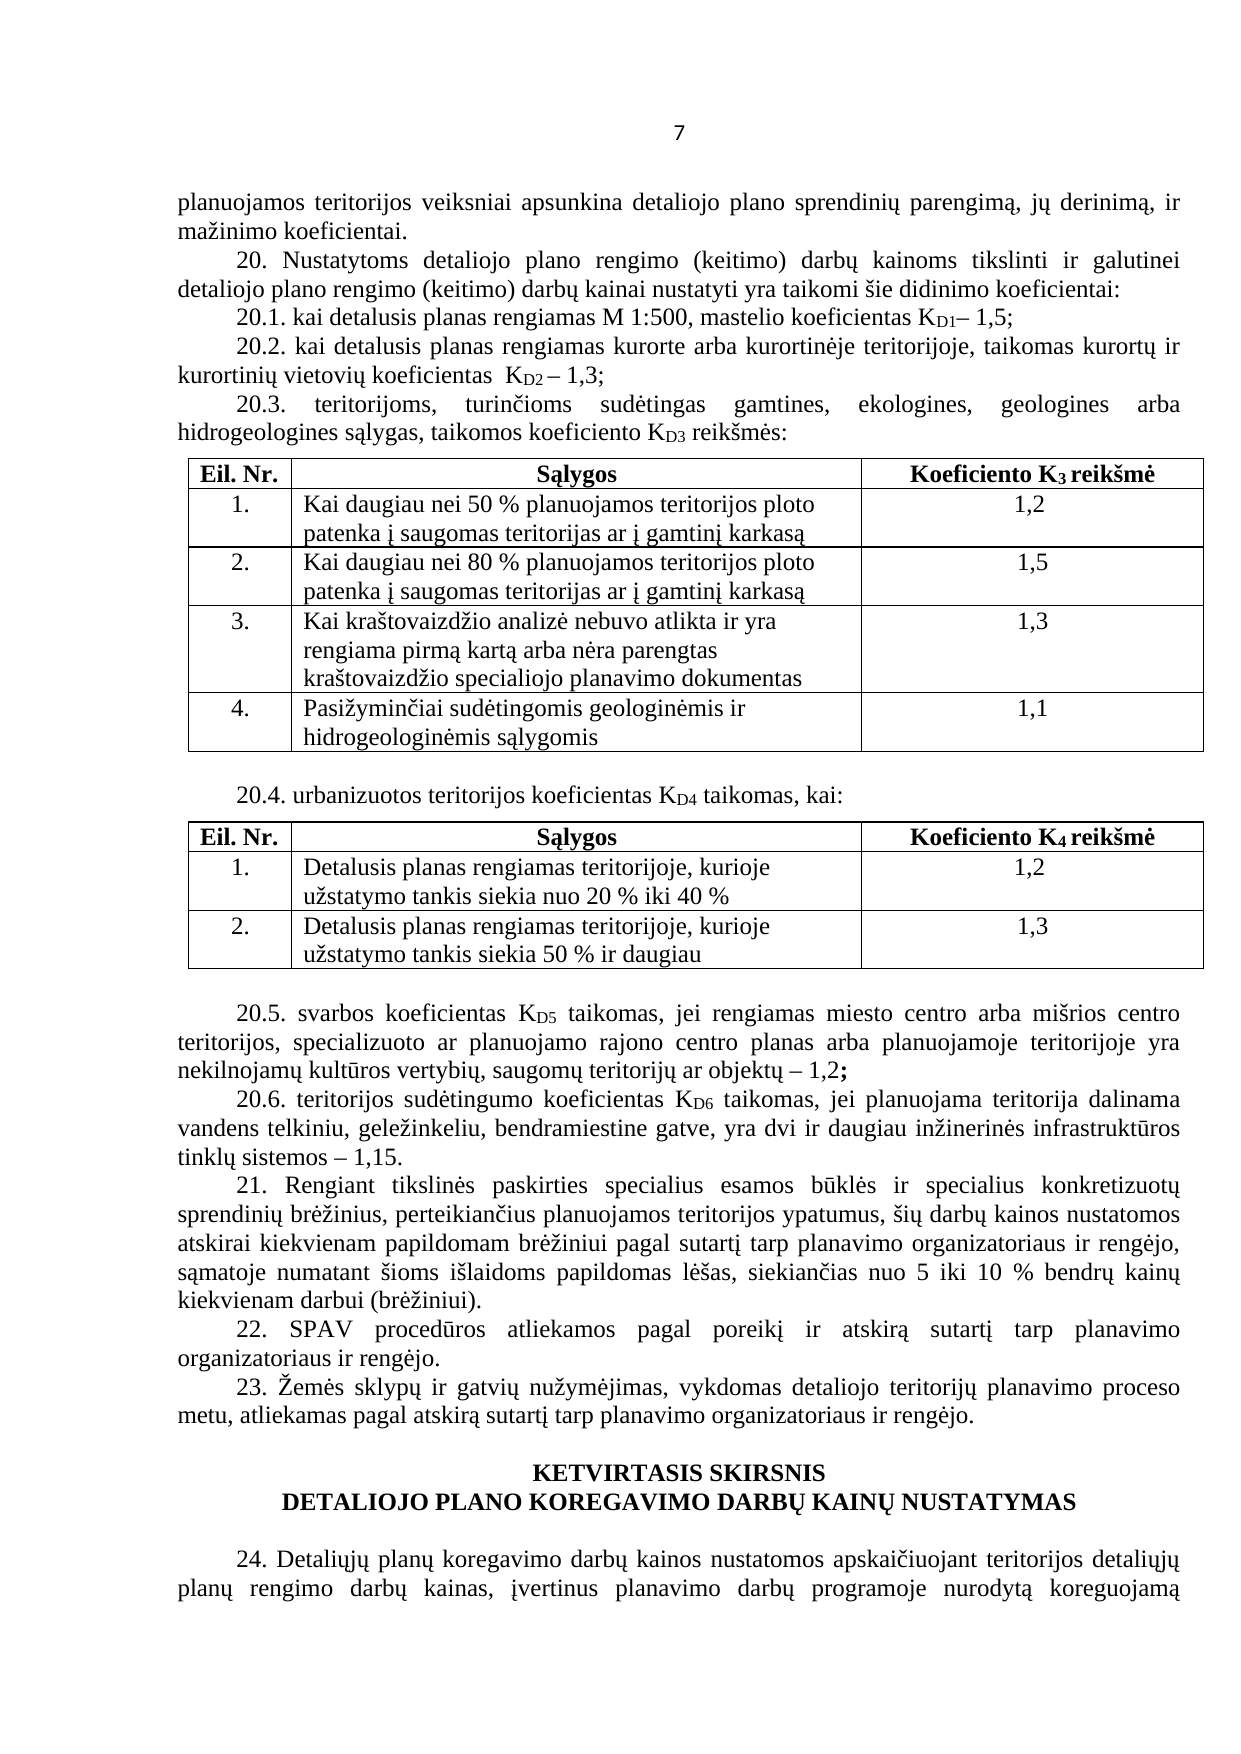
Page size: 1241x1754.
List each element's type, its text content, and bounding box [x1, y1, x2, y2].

text 21. Rengiant tikslinės paskirties specialius esamos būklės ir specialius konkretizuotų sprendinių brėžinius, perteikiančius planuojamos teritorijos ypatumus, šių darbų kainos nustatomos atskirai kiekvienam papildomam brėžiniui pagal sutartį tarp planavimo organizatoriaus ir rengėjo, sąmatoje numatant šioms išlaidoms papildomas lėšas, siekiančias nuo 5 iki 10 % bendrų kainų kiekvienam darbui (brėžiniui). [177, 1171, 1181, 1314]
table_cell 1,2 [862, 852, 1203, 910]
table_cell Detalusis planas rengiamas teritorijoje, kurioje užstatymo tankis siekia 50 % ir daugiau [292, 911, 861, 968]
text 23. Žemės sklypų ir gatvių nužymėjimas, vykdomas detaliojo teritorijų planavimo proceso metu, atliekamas pagal atskirą sutartį tarp planavimo organizatoriaus ir rengėjo. [177, 1372, 1181, 1429]
text 20.4. urbanizuotos teritorijos koeficientas KD4 taikomas, kai: [177, 781, 1181, 809]
table_header Sąlygos [292, 459, 861, 488]
text 20. Nustatytoms detaliojo plano rengimo (keitimo) darbų kainoms tikslinti ir galutinei detaliojo plano rengimo (keitimo) darbų kainai nustatyti yra taikomi šie didinimo koeficientai: [177, 245, 1181, 302]
table_cell Kai daugiau nei 80 % planuojamos teritorijos ploto patenka į saugomas teritorijas ar į gamtinį karkasą [292, 548, 861, 605]
table_cell 2. [189, 911, 291, 968]
text 24. Detaliųjų planų koregavimo darbų kainos nustatomos apskaičiuojant teritorijos detaliųjų planų rengimo darbų kainas, įvertinus planavimo darbų programoje nurodytą koreguojamą [177, 1544, 1181, 1602]
text planuojamos teritorijos veiksniai apsunkina detaliojo plano sprendinių parengimą, jų derinimą, ir mažinimo koeficientai. [177, 187, 1181, 245]
table_cell Detalusis planas rengiamas teritorijoje, kurioje užstatymo tankis siekia nuo 20 % iki 40 % [292, 852, 861, 910]
table_cell Pasižyminčiai sudėtingomis geologinėmis ir hidrogeologinėmis sąlygomis [292, 693, 861, 751]
table_cell Kai daugiau nei 50 % planuojamos teritorijos ploto patenka į saugomas teritorijas ar į gamtinį karkasą [292, 489, 861, 546]
table_cell 1. [189, 852, 291, 910]
table_cell 4. [189, 693, 291, 751]
table_cell 1,3 [862, 606, 1203, 692]
text 20.2. kai detalusis planas rengiamas kurorte arba kurortinėje teritorijoje, taikomas kurortų ir kurortinių vietovių koeficientas KD2 – 1,3; [177, 331, 1181, 389]
text 20.1. kai detalusis planas rengiamas M 1:500, mastelio koeficientas KD1– 1,5; [177, 302, 1181, 331]
table_header Koeficiento K4 reikšmė [862, 823, 1203, 851]
text 20.3. teritorijoms, turinčioms sudėtingas gamtines, ekologines, geologines arba hidrogeologines sąlygas, taikomos koeficiento KD3 reikšmės: [177, 389, 1181, 446]
table_header Sąlygos [292, 823, 861, 851]
table_cell Kai kraštovaizdžio analizė nebuvo atlikta ir yra rengiama pirmą kartą arba nėra parengtas kraštovaizdžio specialiojo planavimo dokumentas [292, 606, 861, 692]
table_cell 1,3 [862, 911, 1203, 968]
table_cell 3. [189, 606, 291, 692]
table_cell 1,5 [862, 548, 1203, 605]
table_header Eil. Nr. [189, 459, 291, 488]
table_header Eil. Nr. [189, 823, 291, 851]
text 20.6. teritorijos sudėtingumo koeficientas KD6 taikomas, jei planuojama teritorija dalinama vandens telkiniu, geležinkeliu, bendramiestine gatve, yra dvi ir daugiau inžinerinės infrastruktūros tinklų sistemos – 1,15. [177, 1084, 1181, 1171]
table_cell 1. [189, 489, 291, 546]
table_header Koeficiento K3 reikšmė [862, 459, 1203, 488]
text KETVIRTASIS SKIRSNIS [177, 1458, 1181, 1487]
text 22. SPAV procedūros atliekamos pagal poreikį ir atskirą sutartį tarp planavimo organizatoriaus ir rengėjo. [177, 1314, 1181, 1372]
text DETALIOJO PLANO KOREGAVIMO DARBŲ KAINŲ NUSTATYMAS [177, 1487, 1181, 1516]
table_cell 1,2 [862, 489, 1203, 546]
text 20.5. svarbos koeficientas KD5 taikomas, jei rengiamas miesto centro arba mišrios centro teritorijos, specializuoto ar planuojamo rajono centro planas arba planuojamoje teritorijoje yra nekilnojamų kultūros vertybių, saugomų teritorijų ar objektų – 1,2; [177, 998, 1181, 1084]
table_cell 2. [189, 548, 291, 605]
table_cell 1,1 [862, 693, 1203, 751]
